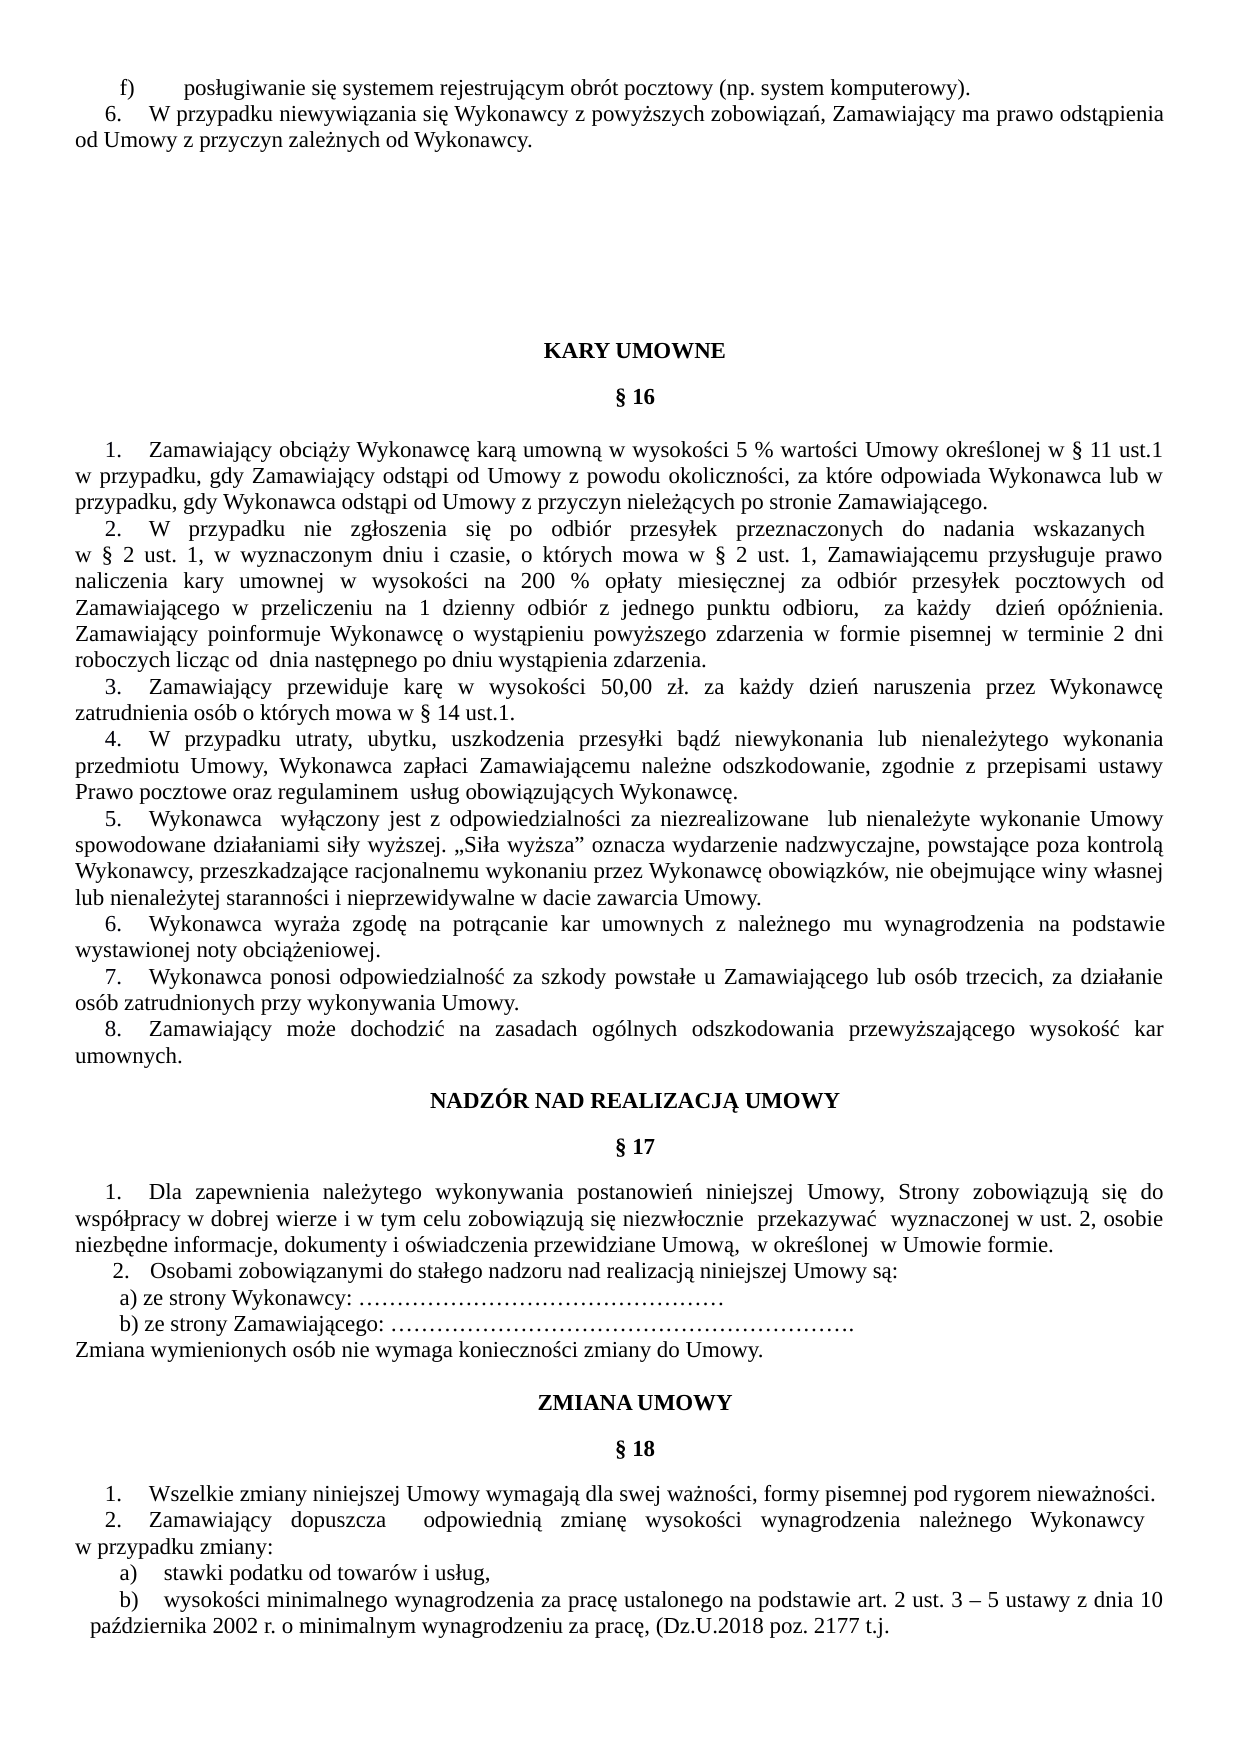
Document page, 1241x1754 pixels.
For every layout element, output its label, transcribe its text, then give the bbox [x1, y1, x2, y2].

text 6. W przypadku niewywiązania się Wykonawcy z powyższych zobowiązań, Zamawiający ma prawo odstąpienia od Umowy z przyczyn zależnych od Wykonawcy. [75, 100, 1165, 153]
list Wykonawca wyraża zgodę na potrącanie kar umownych z należnego mu wynagrodzenia na podstawie wystawionej noty obciążeniowej. [75, 910, 1165, 963]
text § 16 [75, 383, 1165, 436]
text b) ze strony Zamawiającego: ……………………………………………………. [90, 1310, 1165, 1336]
list posługiwanie się systemem rejestrującym obrót pocztowy (np. system komputerowy). [90, 74, 1165, 100]
text ZMIANA UMOWY [75, 1389, 1165, 1416]
list Wykonawca wyłączony jest z odpowiedzialności za niezrealizowane lub nienależyte wykonanie Umowy spowodowane działaniami siły wyższej. „Siła wyższa” oznacza wydarzenie nadzwyczajne, powstające poza kontrolą Wykonawcy, przeszkadzające racjonalnemu wykonaniu przez Wykonawcę obowiązków, nie obejmujące winy własnej lub nienależytej staranności i nieprzewidywalne w dacie zawarcia Umowy. [75, 804, 1165, 910]
list Zamawiający przewiduje karę w wysokości 50,00 zł. za każdy dzień naruszenia przez Wykonawcę zatrudnienia osób o których mowa w § 14 ust.1. [75, 673, 1165, 726]
list wysokości minimalnego wynagrodzenia za pracę ustalonego na podstawie art. 2 ust. 3 – 5 ustawy z dnia 10 października 2002 r. o minimalnym wynagrodzeniu za pracę, (Dz.U.2018 poz. 2177 t.j. [90, 1586, 1165, 1638]
list Zamawiający może dochodzić na zasadach ogólnych odszkodowania przewyższającego wysokość kar umownych. [75, 1015, 1165, 1068]
text § 17 [75, 1133, 1165, 1159]
list W przypadku utraty, ubytku, uszkodzenia przesyłki bądź niewykonania lub nienależytego wykonania przedmiotu Umowy, Wykonawca zapłaci Zamawiającemu należne odszkodowanie, zgodnie z przepisami ustawy Prawo pocztowe oraz regulaminem usług obowiązujących Wykonawcę. [75, 726, 1165, 804]
list Osobami zobowiązanymi do stałego nadzoru nad realizacją niniejszej Umowy są: [112, 1257, 1165, 1284]
text Zmiana wymienionych osób nie wymaga konieczności zmiany do Umowy. [75, 1336, 1165, 1363]
text 1. Wszelkie zmiany niniejszej Umowy wymagają dla swej ważności, formy pisemnej pod rygorem nieważności. [75, 1480, 1165, 1507]
list W przypadku nie zgłoszenia się po odbiór przesyłek przeznaczonych do nadania wskazanych w § 2 ust. 1, w wyznaczonym dniu i czasie, o których mowa w § 2 ust. 1, Zamawiającemu przysługuje prawo naliczenia kary umownej w wysokości na 200 % opłaty miesięcznej za odbiór przesyłek pocztowych od Zamawiającego w przeliczeniu na 1 dzienny odbiór z jednego punktu odbioru, za każdy dzień opóźnienia. Zamawiający poinformuje Wykonawcę o wystąpieniu powyższego zdarzenia w formie pisemnej w terminie 2 dni roboczych licząc od dnia następnego po dniu wystąpienia zdarzenia. [75, 515, 1165, 673]
list Zamawiający obciąży Wykonawcę karą umowną w wysokości 5 % wartości Umowy określonej w § 11 ust.1 w przypadku, gdy Zamawiający odstąpi od Umowy z powodu okoliczności, za które odpowiada Wykonawca lub w przypadku, gdy Wykonawca odstąpi od Umowy z przyczyn nieleżących po stronie Zamawiającego. [75, 436, 1165, 515]
list Dla zapewnienia należytego wykonywania postanowień niniejszej Umowy, Strony zobowiązują się do współpracy w dobrej wierze i w tym celu zobowiązują się niezwłocznie przekazywać wyznaczonej w ust. 2, osobie niezbędne informacje, dokumenty i oświadczenia przewidziane Umową, w określonej w Umowie formie. [75, 1178, 1165, 1257]
list stawki podatku od towarów i usług, [90, 1559, 1165, 1586]
text a) ze strony Wykonawcy: ………………………………………… [119, 1284, 1165, 1310]
text KARY UMOWNE [75, 337, 1165, 364]
text NADZÓR NAD REALIZACJĄ UMOWY [75, 1087, 1165, 1114]
list Wykonawca ponosi odpowiedzialność za szkody powstałe u Zamawiającego lub osób trzecich, za działanie osób zatrudnionych przy wykonywania Umowy. [75, 963, 1165, 1015]
text § 18 [75, 1435, 1165, 1461]
text 2. Zamawiający dopuszcza odpowiednią zmianę wysokości wynagrodzenia należnego Wykonawcy w przypadku zmiany: [75, 1507, 1165, 1559]
